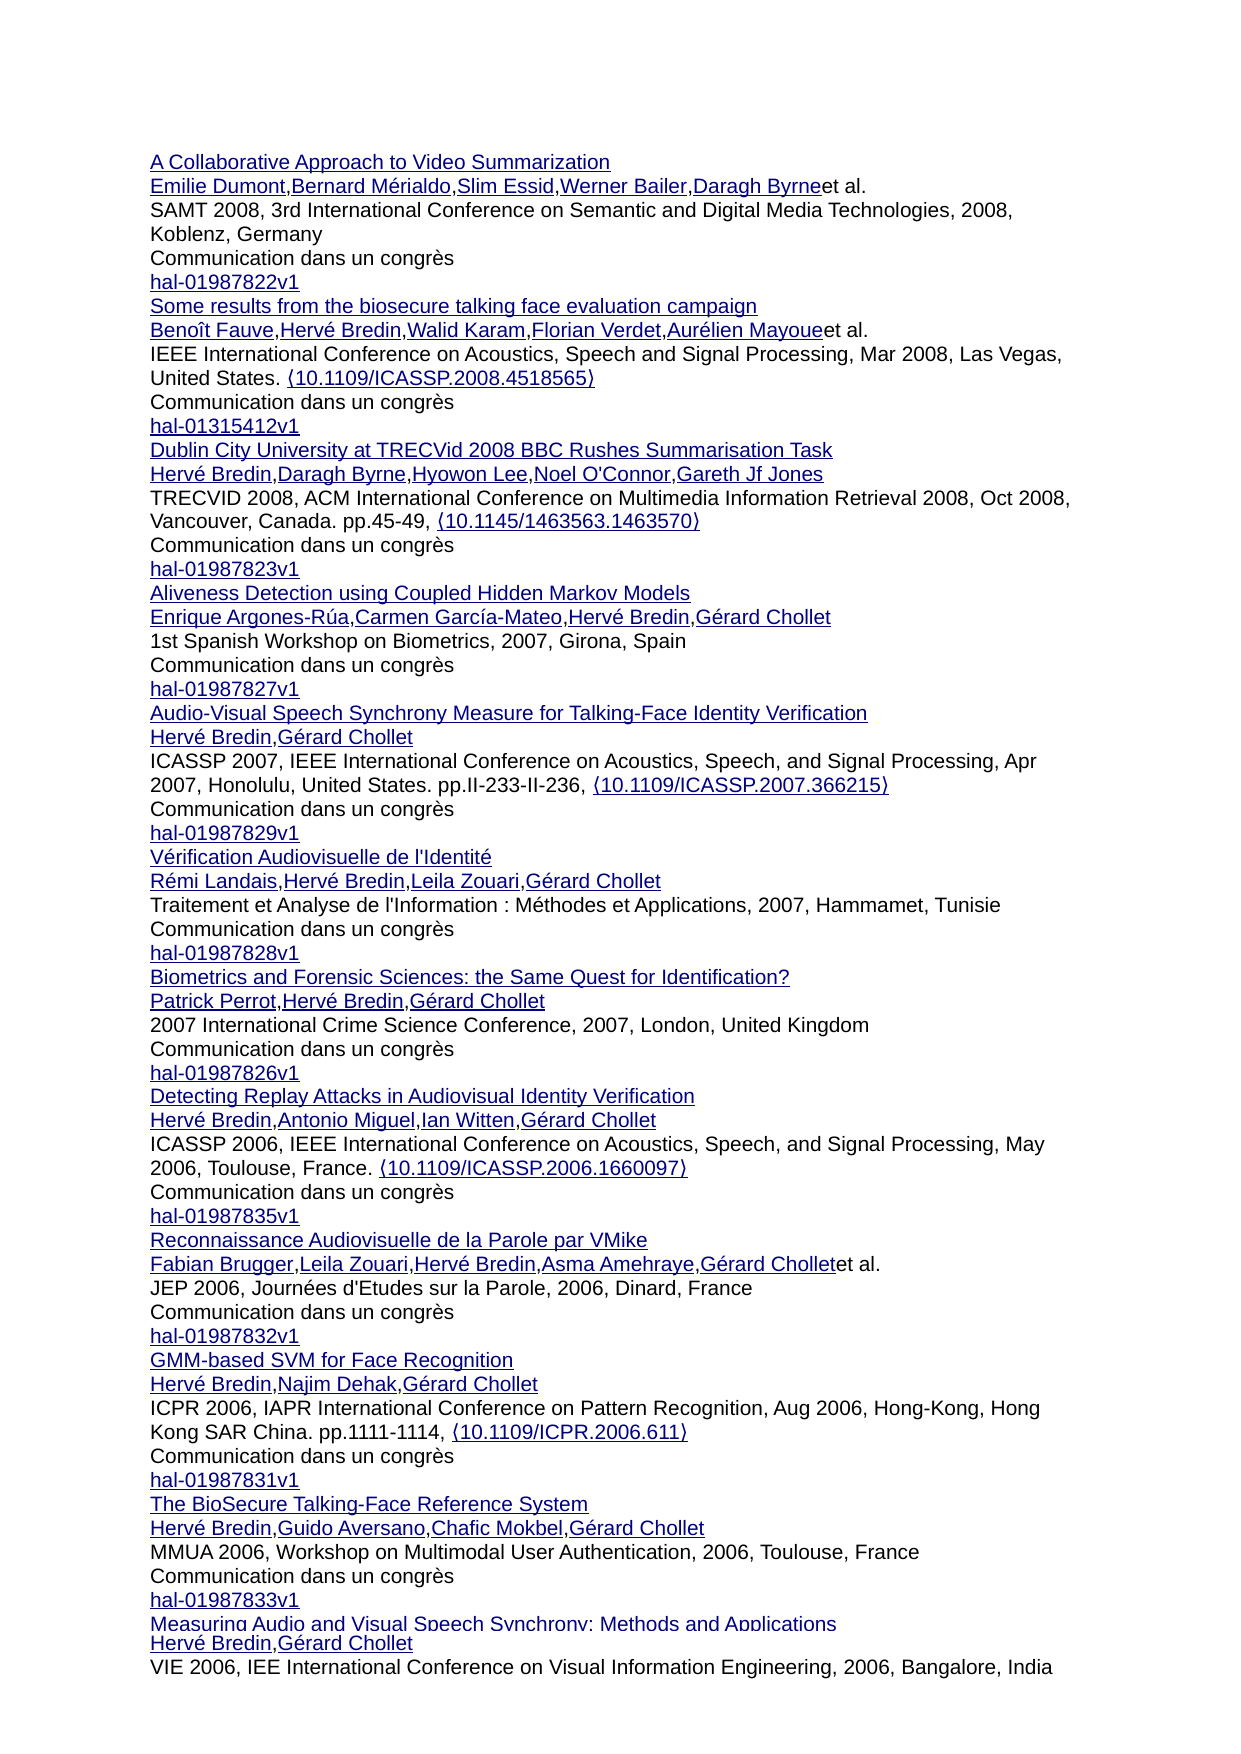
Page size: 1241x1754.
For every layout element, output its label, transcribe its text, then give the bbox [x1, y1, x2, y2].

table_cell Reconnaissance Audiovisuelle de la Parole par VMike Fabian Brugger,Leila Zouari,Hervé Bredin,Asma Amehraye,Gérard Cholletet al. JEP 2006, Journées d'Etudes sur la Parole, 2006, Dinard, France Communication dans un congrès hal-01987832v1 [150, 1228, 1090, 1348]
table_cell Some results from the biosecure talking face evaluation campaign Benoît Fauve,Hervé Bredin,Walid Karam,Florian Verdet,Aurélien Mayoueet al. IEEE International Conference on Acoustics, Speech and Signal Processing, Mar 2008, Las Vegas, United States. ⟨10.1109/ICASSP.2008.4518565⟩ Communication dans un congrès hal-01315412v1 [150, 294, 1090, 437]
table_cell Audio-Visual Speech Synchrony Measure for Talking-Face Identity Verification Hervé Bredin,Gérard Chollet ICASSP 2007, IEEE International Conference on Acoustics, Speech, and Signal Processing, Apr 2007, Honolulu, United States. pp.II-233-II-236, ⟨10.1109/ICASSP.2007.366215⟩ Communication dans un congrès hal-01987829v1 [150, 701, 1090, 845]
table_cell Measuring Audio and Visual Speech Synchrony: Methods and Applications Hervé Bredin,Gérard Chollet VIE 2006, IEE International Conference on Visual Information Engineering, 2006, Bangalore, India [150, 1611, 1090, 1679]
table_cell A Collaborative Approach to Video Summarization Emilie Dumont,Bernard Mérialdo,Slim Essid,Werner Bailer,Daragh Byrneet al. SAMT 2008, 3rd International Conference on Semantic and Digital Media Technologies, 2008, Koblenz, Germany Communication dans un congrès hal-01987822v1 [150, 150, 1090, 294]
table_cell Vérification Audiovisuelle de l'Identité Rémi Landais,Hervé Bredin,Leila Zouari,Gérard Chollet Traitement et Analyse de l'Information : Méthodes et Applications, 2007, Hammamet, Tunisie Communication dans un congrès hal-01987828v1 [150, 845, 1090, 964]
table_cell Biometrics and Forensic Sciences: the Same Quest for Identification? Patrick Perrot,Hervé Bredin,Gérard Chollet 2007 International Crime Science Conference, 2007, London, United Kingdom Communication dans un congrès hal-01987826v1 [150, 965, 1090, 1084]
table_cell Detecting Replay Attacks in Audiovisual Identity Verification Hervé Bredin,Antonio Miguel,Ian Witten,Gérard Chollet ICASSP 2006, IEEE International Conference on Acoustics, Speech, and Signal Processing, May 2006, Toulouse, France. ⟨10.1109/ICASSP.2006.1660097⟩ Communication dans un congrès hal-01987835v1 [150, 1084, 1090, 1228]
table_cell Dublin City University at TRECVid 2008 BBC Rushes Summarisation Task Hervé Bredin,Daragh Byrne,Hyowon Lee,Noel O'Connor,Gareth Jf Jones TRECVID 2008, ACM International Conference on Multimedia Information Retrieval 2008, Oct 2008, Vancouver, Canada. pp.45-49, ⟨10.1145/1463563.1463570⟩ Communication dans un congrès hal-01987823v1 [150, 438, 1090, 581]
table_cell The BioSecure Talking-Face Reference System Hervé Bredin,Guido Aversano,Chafic Mokbel,Gérard Chollet MMUA 2006, Workshop on Multimodal User Authentication, 2006, Toulouse, France Communication dans un congrès hal-01987833v1 [150, 1492, 1090, 1611]
table_cell Aliveness Detection using Coupled Hidden Markov Models Enrique Argones-Rúa,Carmen García-Mateo,Hervé Bredin,Gérard Chollet 1st Spanish Workshop on Biometrics, 2007, Girona, Spain Communication dans un congrès hal-01987827v1 [150, 581, 1090, 701]
table_cell GMM-based SVM for Face Recognition Hervé Bredin,Najim Dehak,Gérard Chollet ICPR 2006, IAPR International Conference on Pattern Recognition, Aug 2006, Hong-Kong, Hong Kong SAR China. pp.1111-1114, ⟨10.1109/ICPR.2006.611⟩ Communication dans un congrès hal-01987831v1 [150, 1348, 1090, 1492]
